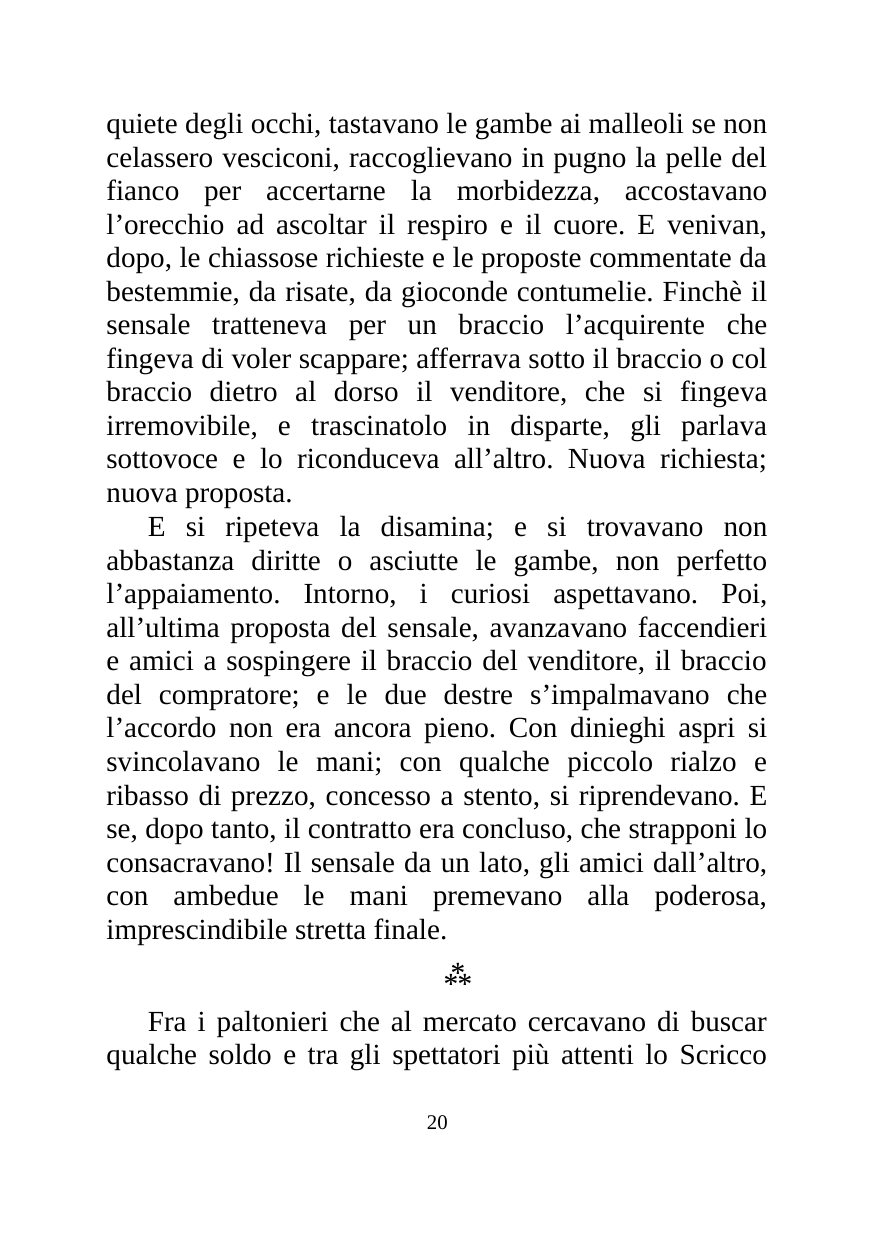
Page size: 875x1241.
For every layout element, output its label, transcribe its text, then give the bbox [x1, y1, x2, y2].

text Fra i paltonieri che al mercato cercavano di buscar qualche soldo e tra gli spettatori più attenti lo Scricco [106, 1004, 768, 1071]
text E si ripeteva la disamina; e si trovavano non abbastanza diritte o asciutte le gambe, non perfetto l’appaiamento. Intorno, i curiosi aspettavano. Poi, all’ultima proposta del sensale, avanzavano faccendieri e amici a sospingere il braccio del venditore, il braccio del compratore; e le due destre s’impalmavano che l’accordo non era ancora pieno. Con dinieghi aspri si svincolavano le mani; con qualche piccolo rialzo e ribasso di prezzo, concesso a stento, si riprendevano. E se, dopo tanto, il contratto era concluso, che strapponi lo consacravano! Il sensale da un lato, gli amici dall’altro, con ambedue le mani premevano alla poderosa, imprescindibile stretta finale. [106, 509, 768, 945]
text quiete degli occhi, tastavano le gambe ai malleoli se non celassero vesciconi, raccoglievano in pugno la pelle del fianco per accertarne la morbidezza, accostavano l’orecchio ad ascoltar il respiro e il cuore. E venivan, dopo, le chiassose richieste e le proposte commentate da bestemmie, da risate, da gioconde contumelie. Finchè il sensale tratteneva per un braccio l’acquirente che fingeva di voler scappare; afferrava sotto il braccio o col braccio dietro al dorso il venditore, che si fingeva irremovibile, e trascinatolo in disparte, gli parlava sottovoce e lo riconduceva all’altro. Nuova richiesta; nuova proposta. [106, 106, 768, 509]
text ⁂ [106, 958, 768, 991]
